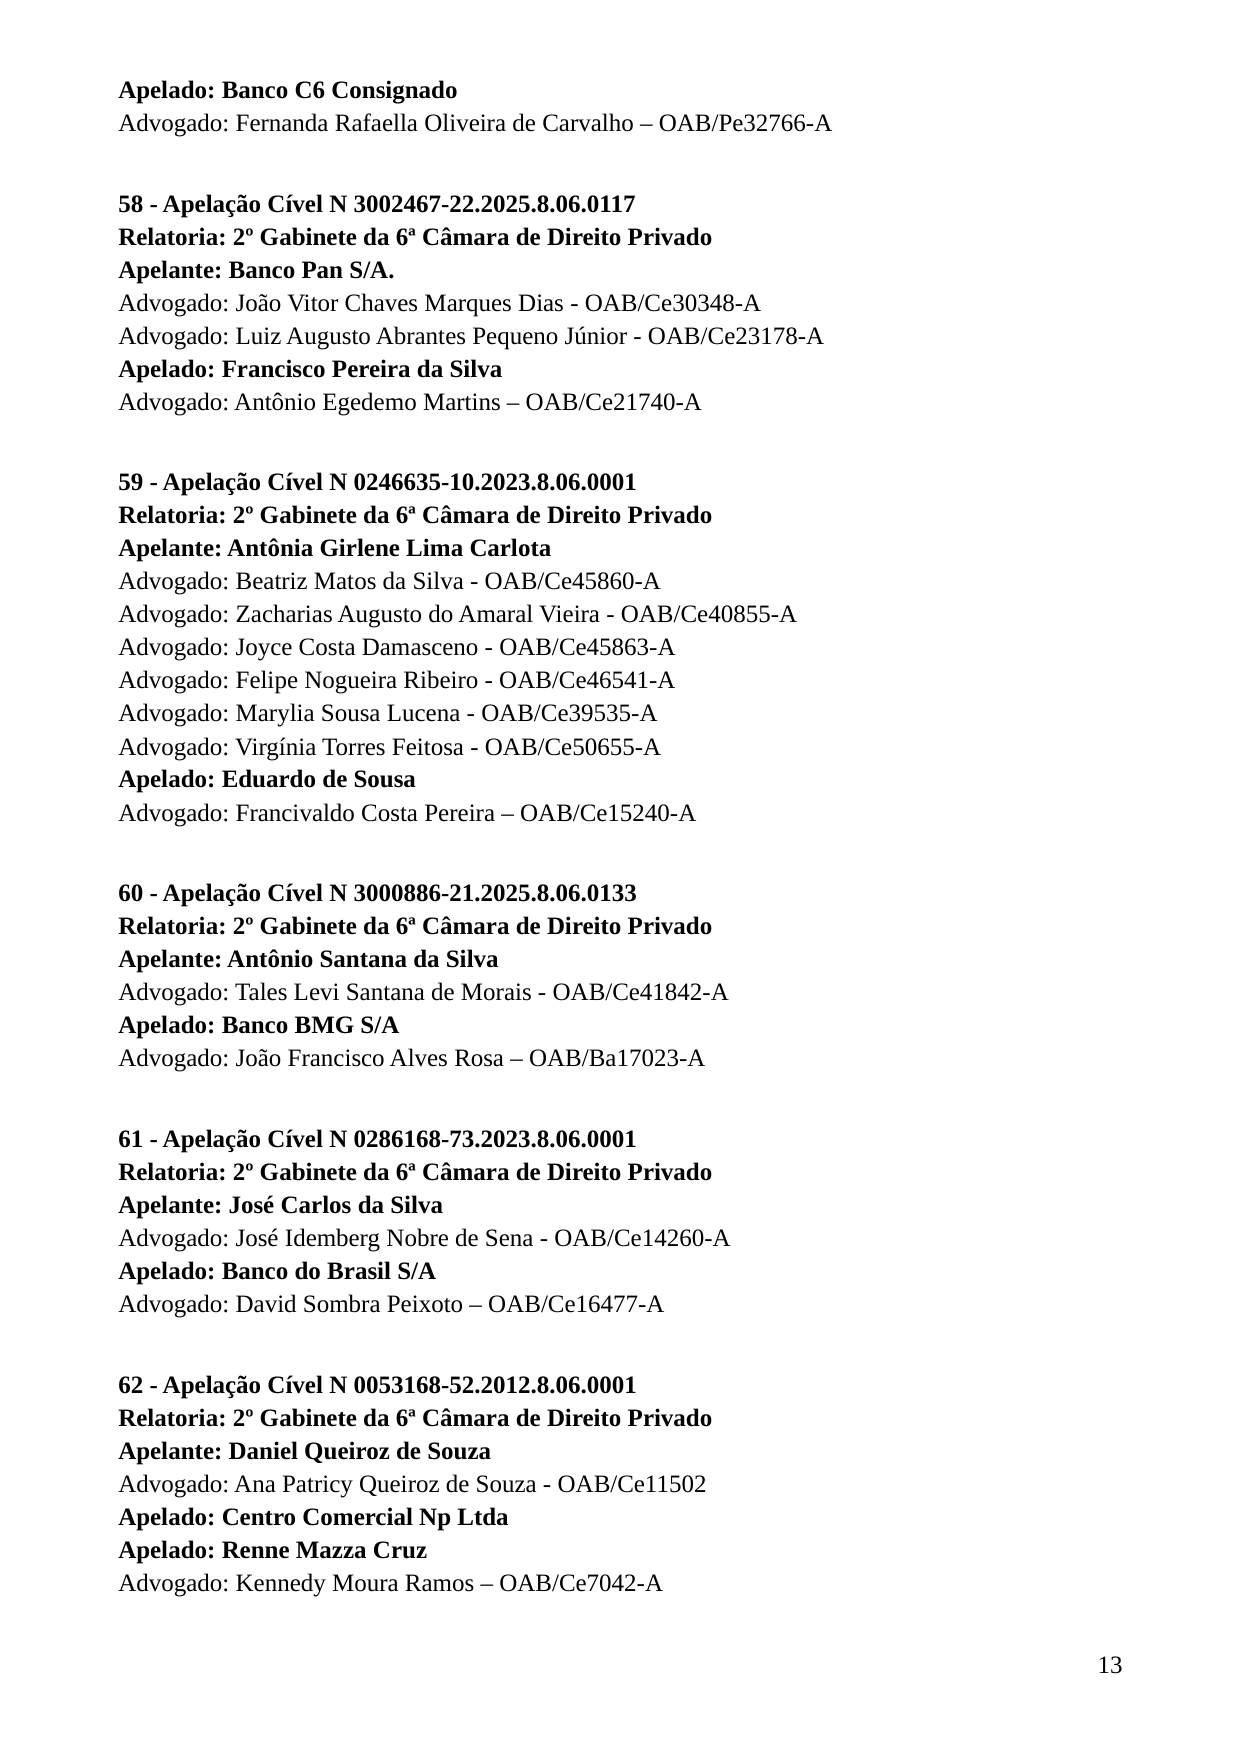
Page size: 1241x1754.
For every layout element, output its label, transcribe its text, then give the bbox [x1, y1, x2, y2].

text 61 - Apelação Cível N 0286168-73.2023.8.06.0001 Relatoria: 2º Gabinete da 6ª Câmara de Direito Privado Apelante: José Carlos da Silva Advogado: José Idemberg Nobre de Sena - OAB/Ce14260-A Apelado: Banco do Brasil S/A Advogado: David Sombra Peixoto – OAB/Ce16477-A [118, 1091, 1122, 1318]
text Apelado: Banco C6 Consignado Advogado: Fernanda Rafaella Oliveira de Carvalho – OAB/Pe32766-A [118, 75, 1122, 137]
text 62 - Apelação Cível N 0053168-52.2012.8.06.0001 Relatoria: 2º Gabinete da 6ª Câmara de Direito Privado Apelante: Daniel Queiroz de Souza Advogado: Ana Patricy Queiroz de Souza - OAB/Ce11502 Apelado: Centro Comercial Np Ltda Apelado: Renne Mazza Cruz Advogado: Kennedy Moura Ramos – OAB/Ce7042-A [118, 1337, 1122, 1629]
text 60 - Apelação Cível N 3000886-21.2025.8.06.0133 Relatoria: 2º Gabinete da 6ª Câmara de Direito Privado Apelante: Antônio Santana da Silva Advogado: Tales Levi Santana de Morais - OAB/Ce41842-A Apelado: Banco BMG S/A Advogado: João Francisco Alves Rosa – OAB/Ba17023-A [118, 845, 1122, 1072]
text 59 - Apelação Cível N 0246635-10.2023.8.06.0001 Relatoria: 2º Gabinete da 6ª Câmara de Direito Privado Apelante: Antônia Girlene Lima Carlota Advogado: Beatriz Matos da Silva - OAB/Ce45860-A Advogado: Zacharias Augusto do Amaral Vieira - OAB/Ce40855-A Advogado: Joyce Costa Damasceno - OAB/Ce45863-A Advogado: Felipe Nogueira Ribeiro - OAB/Ce46541-A Advogado: Marylia Sousa Lucena - OAB/Ce39535-A Advogado: Virgínia Torres Feitosa - OAB/Ce50655-A Apelado: Eduardo de Sousa Advogado: Francivaldo Costa Pereira – OAB/Ce15240-A [118, 434, 1122, 826]
text 58 - Apelação Cível N 3002467-22.2025.8.06.0117 Relatoria: 2º Gabinete da 6ª Câmara de Direito Privado Apelante: Banco Pan S/A. Advogado: João Vitor Chaves Marques Dias - OAB/Ce30348-A Advogado: Luiz Augusto Abrantes Pequeno Júnior - OAB/Ce23178-A Apelado: Francisco Pereira da Silva Advogado: Antônio Egedemo Martins – OAB/Ce21740-A [118, 156, 1122, 416]
